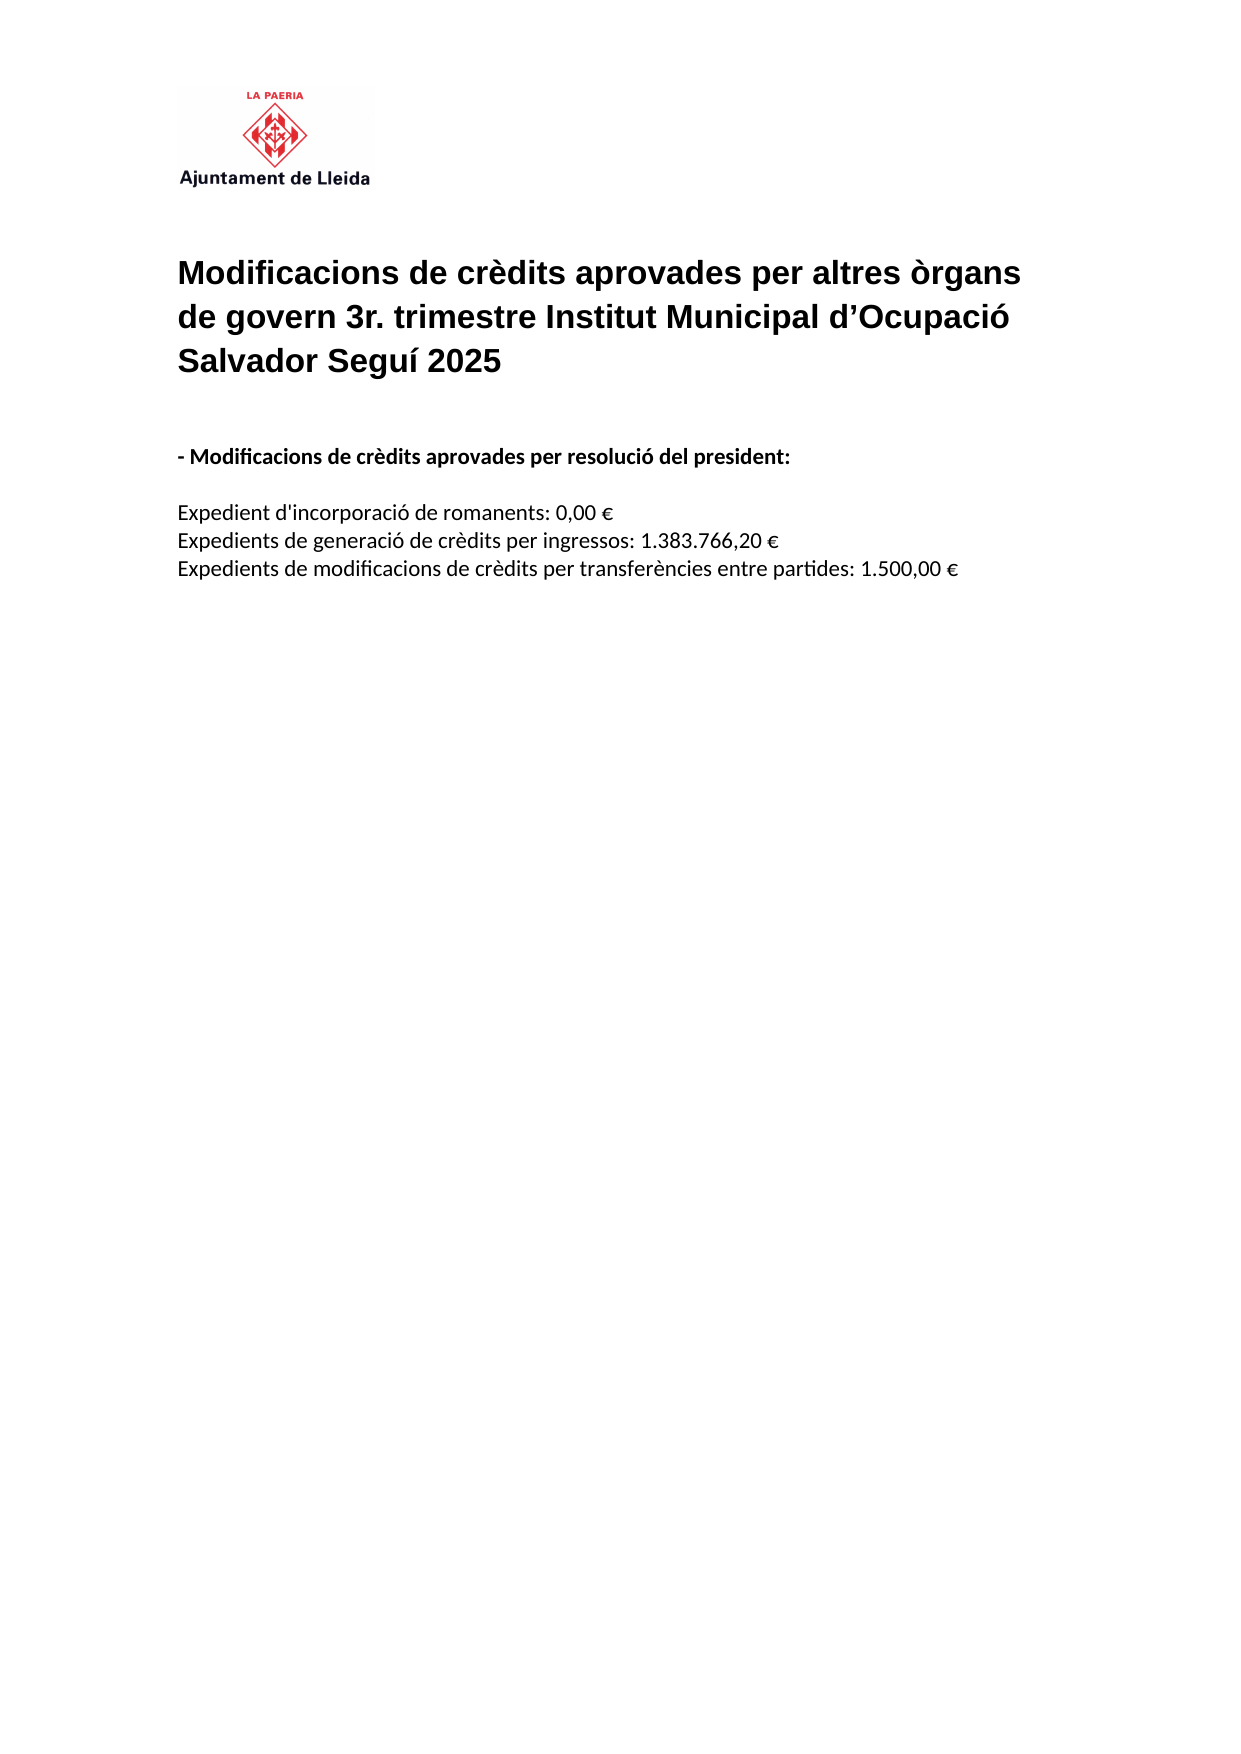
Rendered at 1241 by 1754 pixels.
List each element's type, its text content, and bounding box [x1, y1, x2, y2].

text - Modificacions de crèdits aprovades per resolució del president: [177, 442, 1063, 471]
text Expedients de modificacions de crèdits per transferències entre partides: 1.500,00 € [177, 554, 1063, 583]
text Expedient d'incorporació de romanents: 0,00 € [177, 498, 1063, 527]
text Expedients de generació de crèdits per ingressos: 1.383.766,20 € [177, 527, 1063, 554]
subtitle Modificacions de crèdits aprovades per altres òrgans de govern 3r. trimestre Institut Municipal d’Ocupació Salvador Seguí 2025 [177, 253, 1063, 379]
